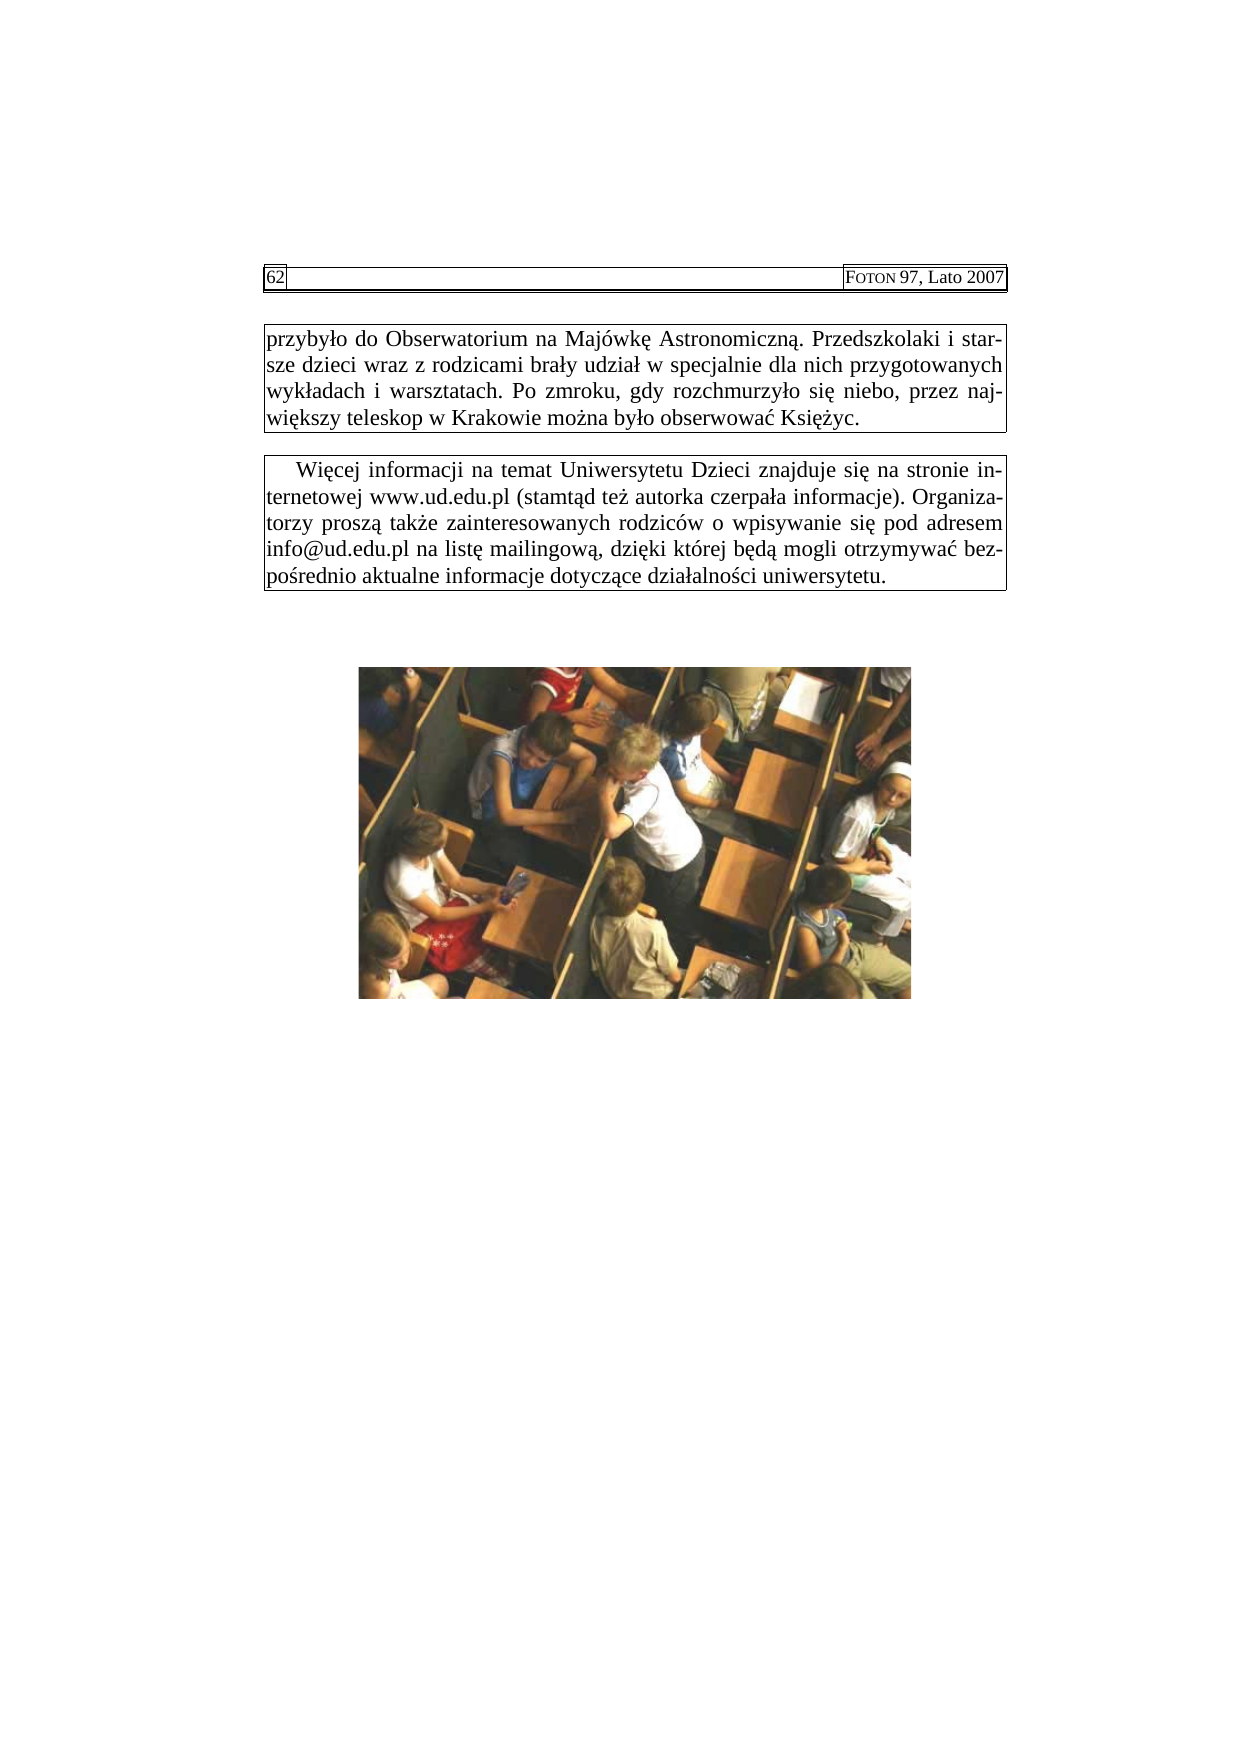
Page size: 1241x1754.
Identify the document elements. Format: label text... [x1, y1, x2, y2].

text Więcej informacji na temat Uniwersytetu Dzieci znajduje się na stronie in- ternetowej www.ud.edu.pl (stamtąd też autorka czerpała informacje). Organiza- torzy proszą także zainteresowanych rodziców o wpisywanie się pod adresem info@ud.edu.pl na listę mailingową, dzięki której będą mogli otrzymywać bez- pośrednio aktualne informacje dotyczące działalności uniwersytetu. [266, 456, 1004, 588]
text FOTON 97, Lato 2007 [845, 268, 1006, 287]
text przybyło do Obserwatorium na Majówkę Astronomiczną. Przedszkolaki i star- sze dzieci wraz z rodzicami brały udział w specjalnie dla nich przygotowanych wykładach i warsztatach. Po zmroku, gdy rozchmurzyło się niebo, przez naj- większy teleskop w Krakowie można było obserwować Księżyc. [266, 325, 1004, 430]
text 62 [266, 268, 286, 287]
picture [358, 667, 912, 999]
